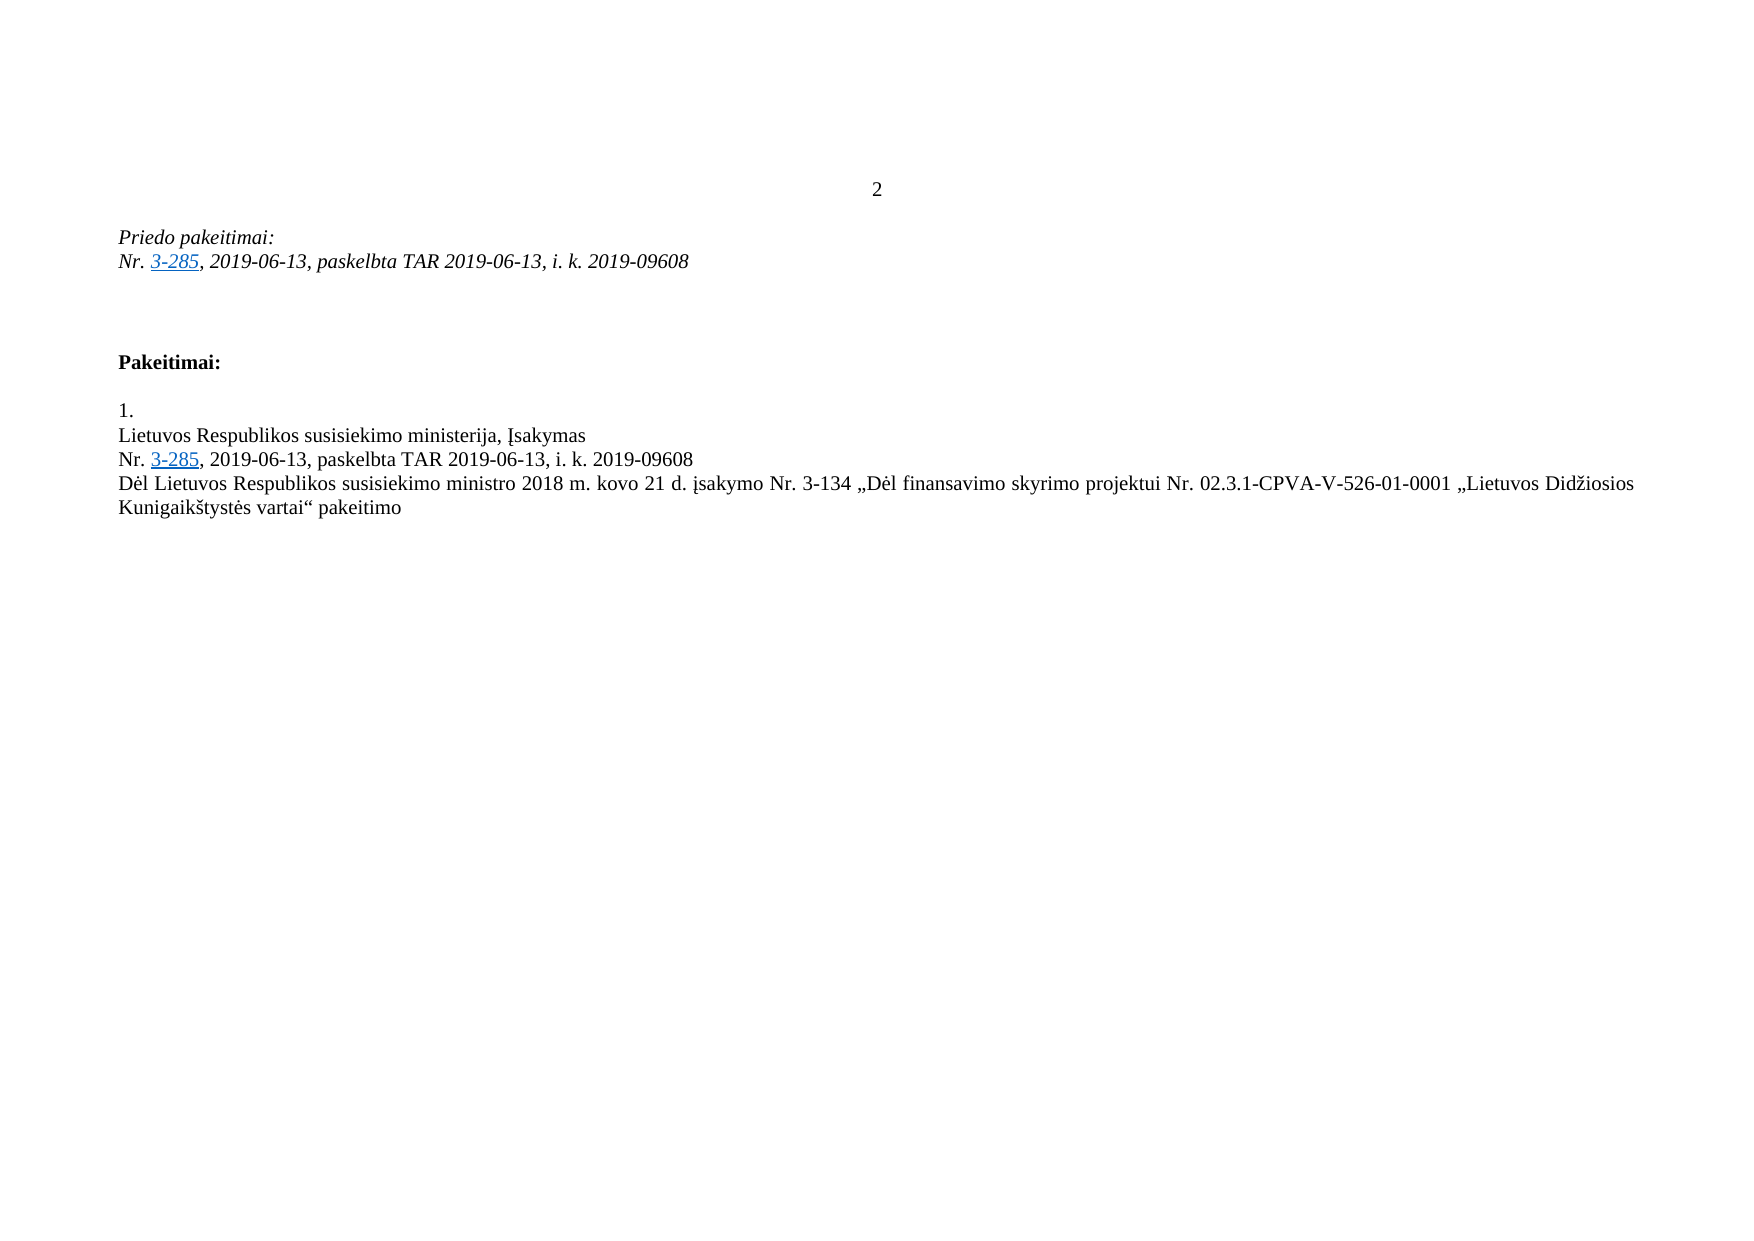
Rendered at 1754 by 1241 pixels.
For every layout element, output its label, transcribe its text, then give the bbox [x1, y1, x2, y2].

text 1. [118, 398, 1636, 422]
text Lietuvos Respublikos susisiekimo ministerija, Įsakymas [118, 422, 1636, 447]
text Priedo pakeitimai: [118, 225, 1636, 249]
text Nr. 3-285, 2019-06-13, paskelbta TAR 2019-06-13, i. k. 2019-09608 [118, 447, 1636, 471]
text Dėl Lietuvos Respublikos susisiekimo ministro 2018 m. kovo 21 d. įsakymo Nr. 3-134 „Dėl finansavimo skyrimo projektui Nr. 02.3.1-CPVA-V-526-01-0001 „Lietuvos Didžiosios Kunigaikštystės vartai“ pakeitimo [118, 471, 1636, 519]
text Nr. 3-285, 2019-06-13, paskelbta TAR 2019-06-13, i. k. 2019-09608 [118, 249, 1636, 273]
text Pakeitimai: [118, 350, 1636, 374]
